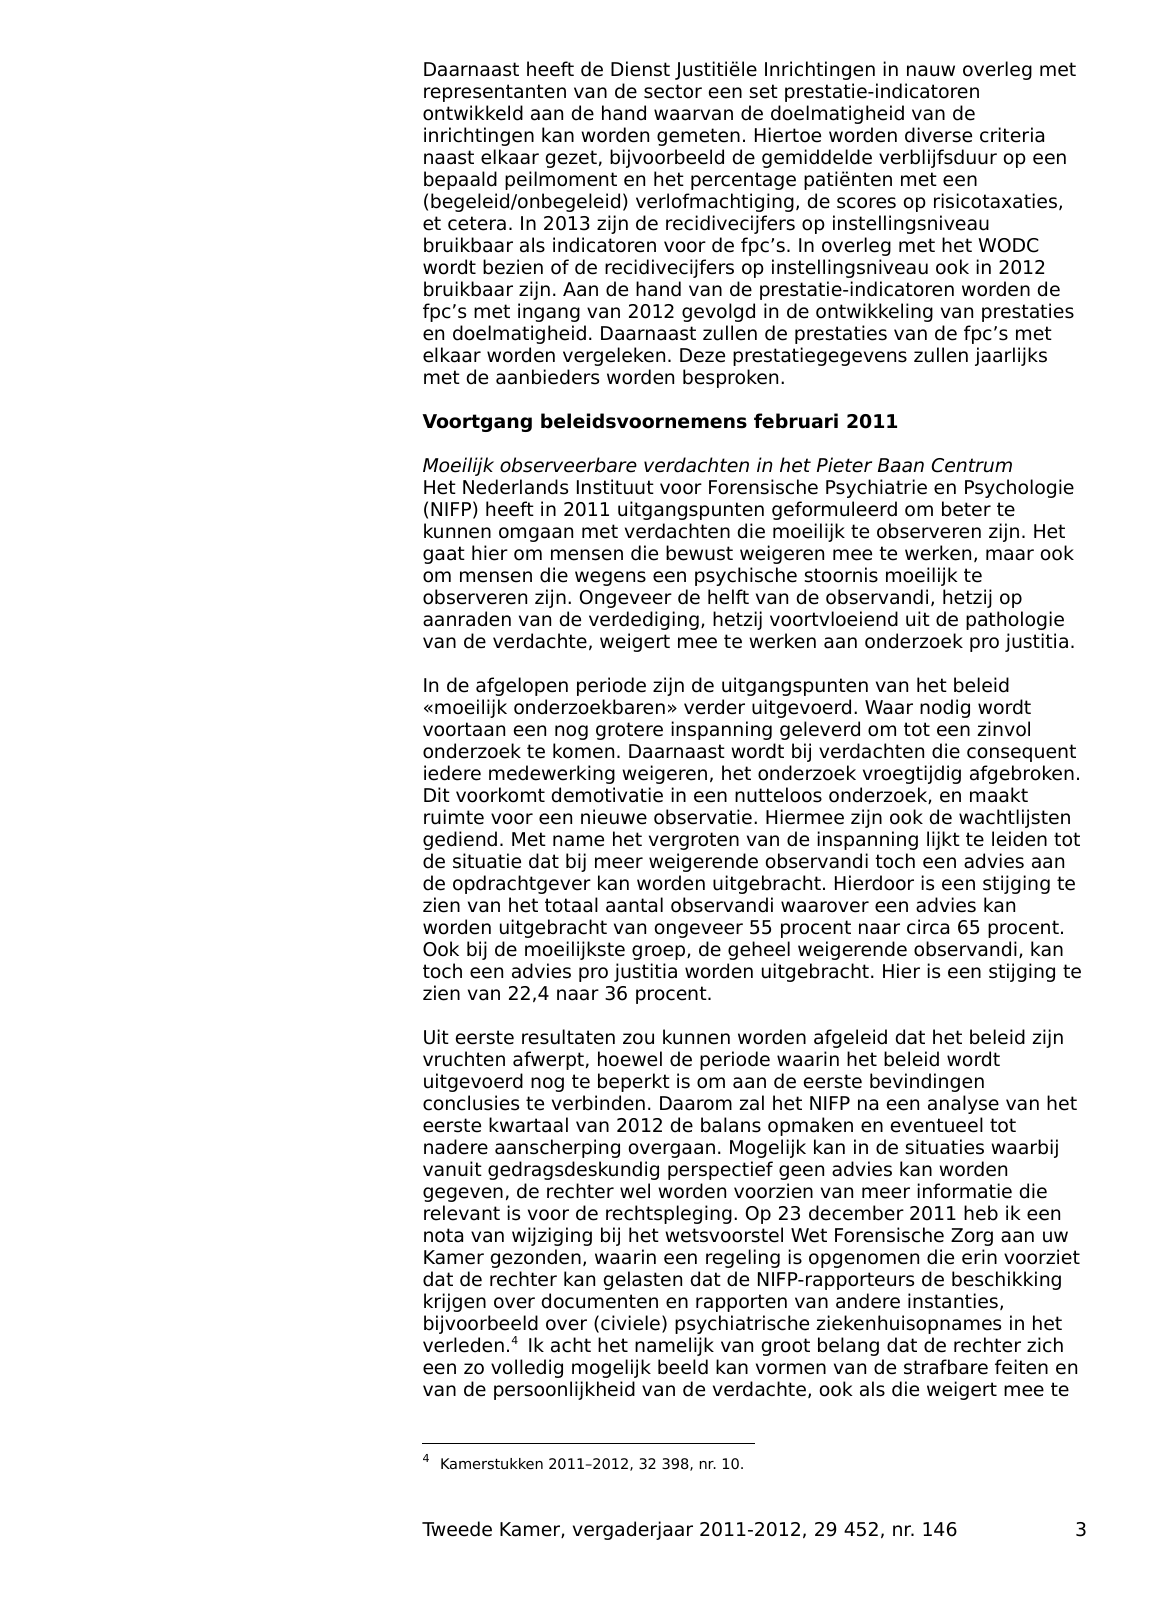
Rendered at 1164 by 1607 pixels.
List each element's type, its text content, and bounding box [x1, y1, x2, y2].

text Het Nederlands Instituut voor Forensische Psychiatrie en Psychologie (NIFP) heeft in 2011 uitgangspunten geformuleerd om beter te kunnen omgaan met verdachten die moeilijk te observeren zijn. Het gaat hier om mensen die bewust weigeren mee te werken, maar ook om mensen die wegens een psychische stoornis moeilijk te observeren zijn. Ongeveer de helft van de observandi, hetzij op aanraden van de verdediging, hetzij voortvloeiend uit de pathologie van de verdachte, weigert mee te werken aan onderzoek pro justitia. [422, 477, 1087, 653]
text Kamerstukken 2011–2012, 32 398, nr. 10. [422, 1452, 1087, 1474]
text In de afgelopen periode zijn de uitgangspunten van het beleid «moeilijk onderzoekbaren» verder uitgevoerd. Waar nodig wordt voortaan een nog grotere inspanning geleverd om tot een zinvol onderzoek te komen. Daarnaast wordt bij verdachten die consequent iedere medewerking weigeren, het onderzoek vroegtijdig afgebroken. Dit voorkomt demotivatie in een nutteloos onderzoek, en maakt ruimte voor een nieuwe observatie. Hiermee zijn ook de wachtlijsten gediend. Met name het vergroten van de inspanning lijkt te leiden tot de situatie dat bij meer weigerende observandi toch een advies aan de opdrachtgever kan worden uitgebracht. Hierdoor is een stijging te zien van het totaal aantal observandi waarover een advies kan worden uitgebracht van ongeveer 55 procent naar circa 65 procent. Ook bij de moeilijkste groep, de geheel weigerende observandi, kan toch een advies pro justitia worden uitgebracht. Hier is een stijging te zien van 22,4 naar 36 procent. [422, 675, 1087, 1005]
subtitle Moeilijk observeerbare verdachten in het Pieter Baan Centrum [422, 455, 1087, 477]
subtitle Voortgang beleidsvoornemens februari 2011 [422, 411, 1087, 433]
text Daarnaast heeft de Dienst Justitiële Inrichtingen in nauw overleg met representanten van de sector een set prestatie-indicatoren ontwikkeld aan de hand waarvan de doelmatigheid van de inrichtingen kan worden gemeten. Hiertoe worden diverse criteria naast elkaar gezet, bijvoorbeeld de gemiddelde verblijfsduur op een bepaald peilmoment en het percentage patiënten met een (begeleid/onbegeleid) verlofmachtiging, de scores op risicotaxaties, et cetera. In 2013 zijn de recidivecijfers op instellingsniveau bruikbaar als indicatoren voor de fpc’s. In overleg met het WODC wordt bezien of de recidivecijfers op instellingsniveau ook in 2012 bruikbaar zijn. Aan de hand van de prestatie-indicatoren worden de fpc’s met ingang van 2012 gevolgd in de ontwikkeling van prestaties en doelmatigheid. Daarnaast zullen de prestaties van de fpc’s met elkaar worden vergeleken. Deze prestatiegegevens zullen jaarlijks met de aanbieders worden besproken. [422, 59, 1087, 389]
text Uit eerste resultaten zou kunnen worden afgeleid dat het beleid zijn vruchten afwerpt, hoewel de periode waarin het beleid wordt uitgevoerd nog te beperkt is om aan de eerste bevindingen conclusies te verbinden. Daarom zal het NIFP na een analyse van het eerste kwartaal van 2012 de balans opmaken en eventueel tot nadere aanscherping overgaan. Mogelijk kan in de situaties waarbij vanuit gedragsdeskundig perspectief geen advies kan worden gegeven, de rechter wel worden voorzien van meer informatie die relevant is voor de rechtspleging. Op 23 december 2011 heb ik een nota van wijziging bij het wetsvoorstel Wet Forensische Zorg aan uw Kamer gezonden, waarin een regeling is opgenomen die erin voorziet dat de rechter kan gelasten dat de NIFP-rapporteurs de beschikking krijgen over documenten en rapporten van andere instanties, bijvoorbeeld over (civiele) psychiatrische ziekenhuisopnames in het verleden. Ik acht het namelijk van groot belang dat de rechter zich een zo volledig mogelijk beeld kan vormen van de strafbare feiten en van de persoonlijkheid van de verdachte, ook als die weigert mee te [422, 1027, 1087, 1401]
